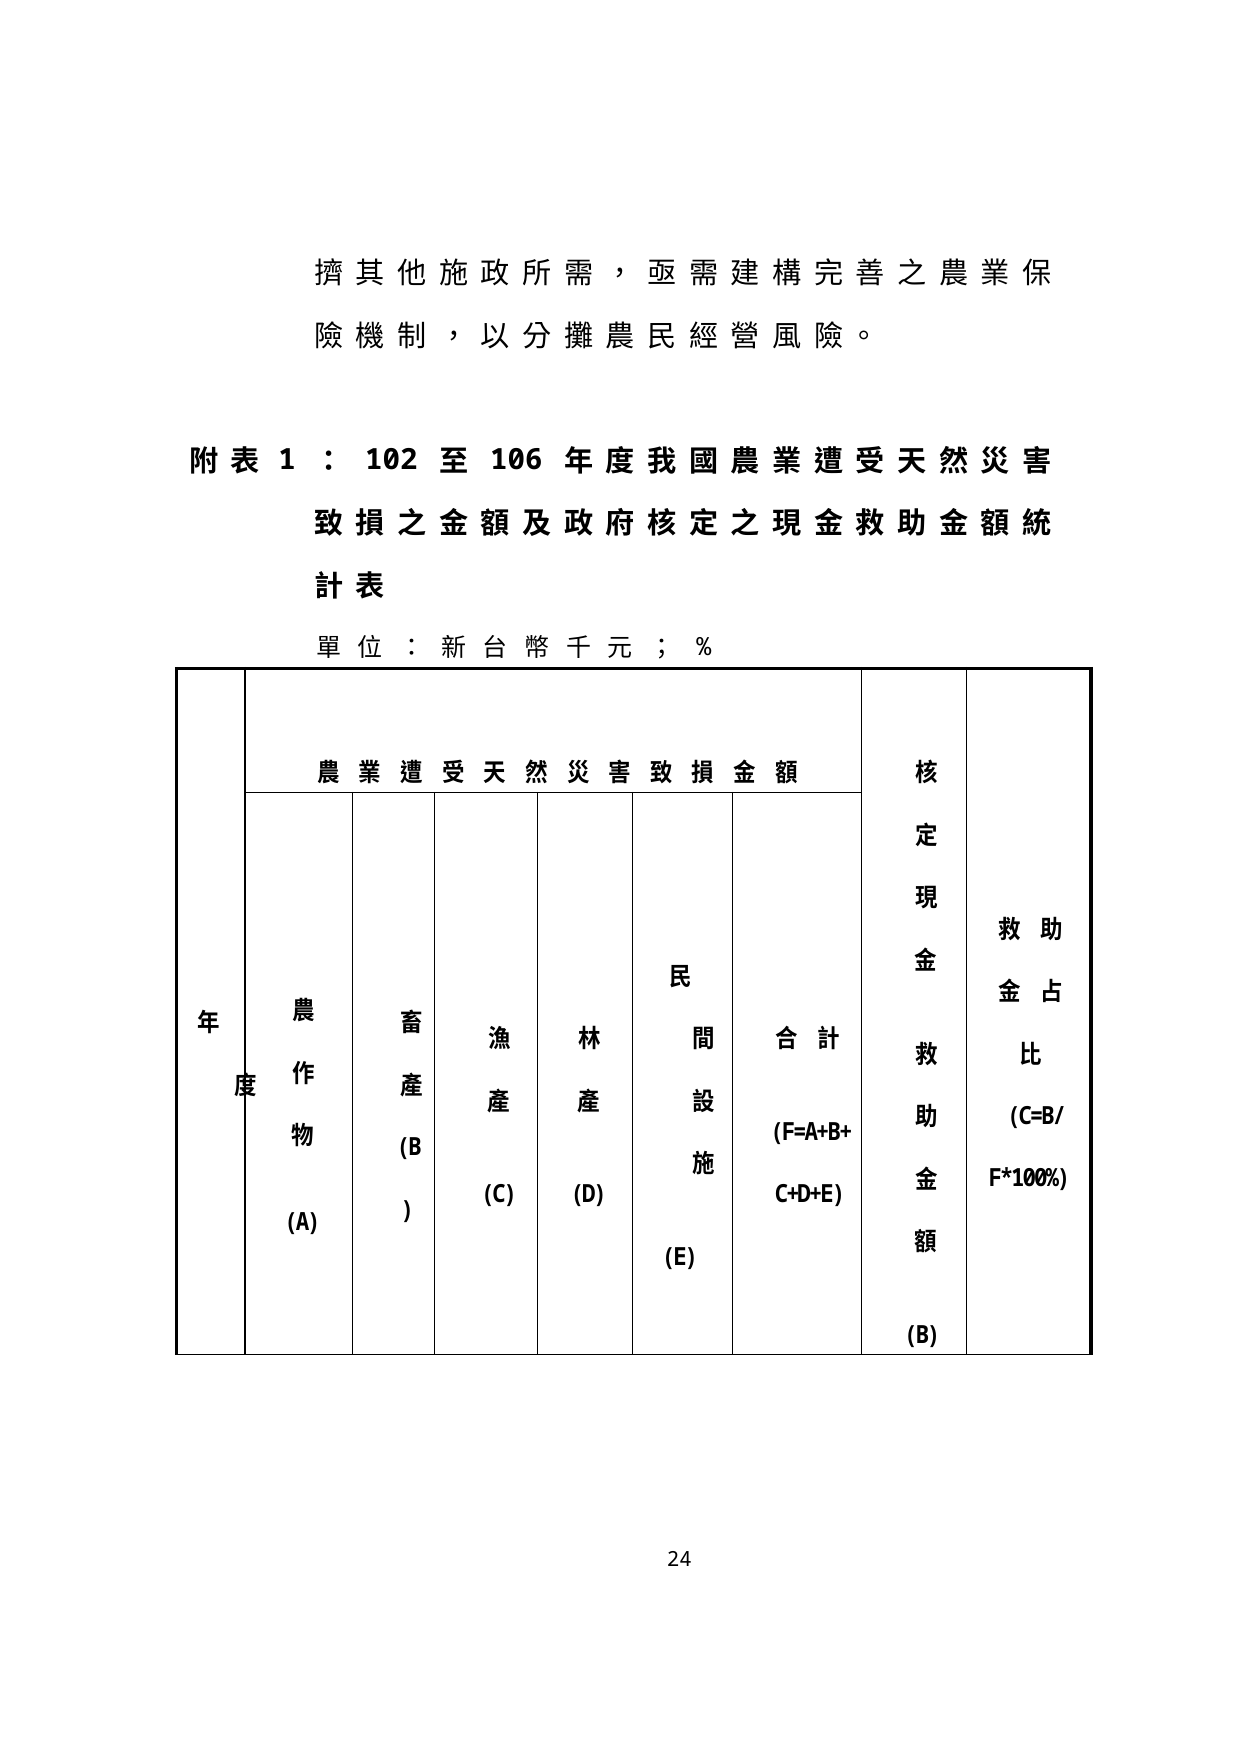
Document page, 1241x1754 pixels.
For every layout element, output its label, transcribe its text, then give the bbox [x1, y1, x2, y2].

table_cell 合計 (F=A+B+C+D+E) [733, 793, 861, 1354]
text 擠其他施政所需，亟需建構完善之農業保險機制，以分攤農民經營風險。 [271, 229, 1058, 354]
table_cell 民間設施 (E) [633, 793, 732, 1354]
table_header 核定現金 救助金額 (B) [862, 670, 966, 1354]
table_header 救助金占比(C=B/F*100%) [967, 670, 1089, 1354]
table_cell 漁產 (C) [435, 793, 537, 1354]
table_header 年度 [178, 670, 244, 1354]
table_header 農業遭受天然災害致損金額 [246, 670, 861, 792]
table_cell 畜產 (B) [353, 793, 434, 1354]
table_cell 農作物 (A) [246, 793, 352, 1354]
table_cell 林產 (D) [538, 793, 632, 1354]
text 附表1：102至106年度我國農業遭受天然災害致損之金額及政府核定之現金救助金額統計表 單位：新台幣千元；% [162, 417, 1058, 667]
